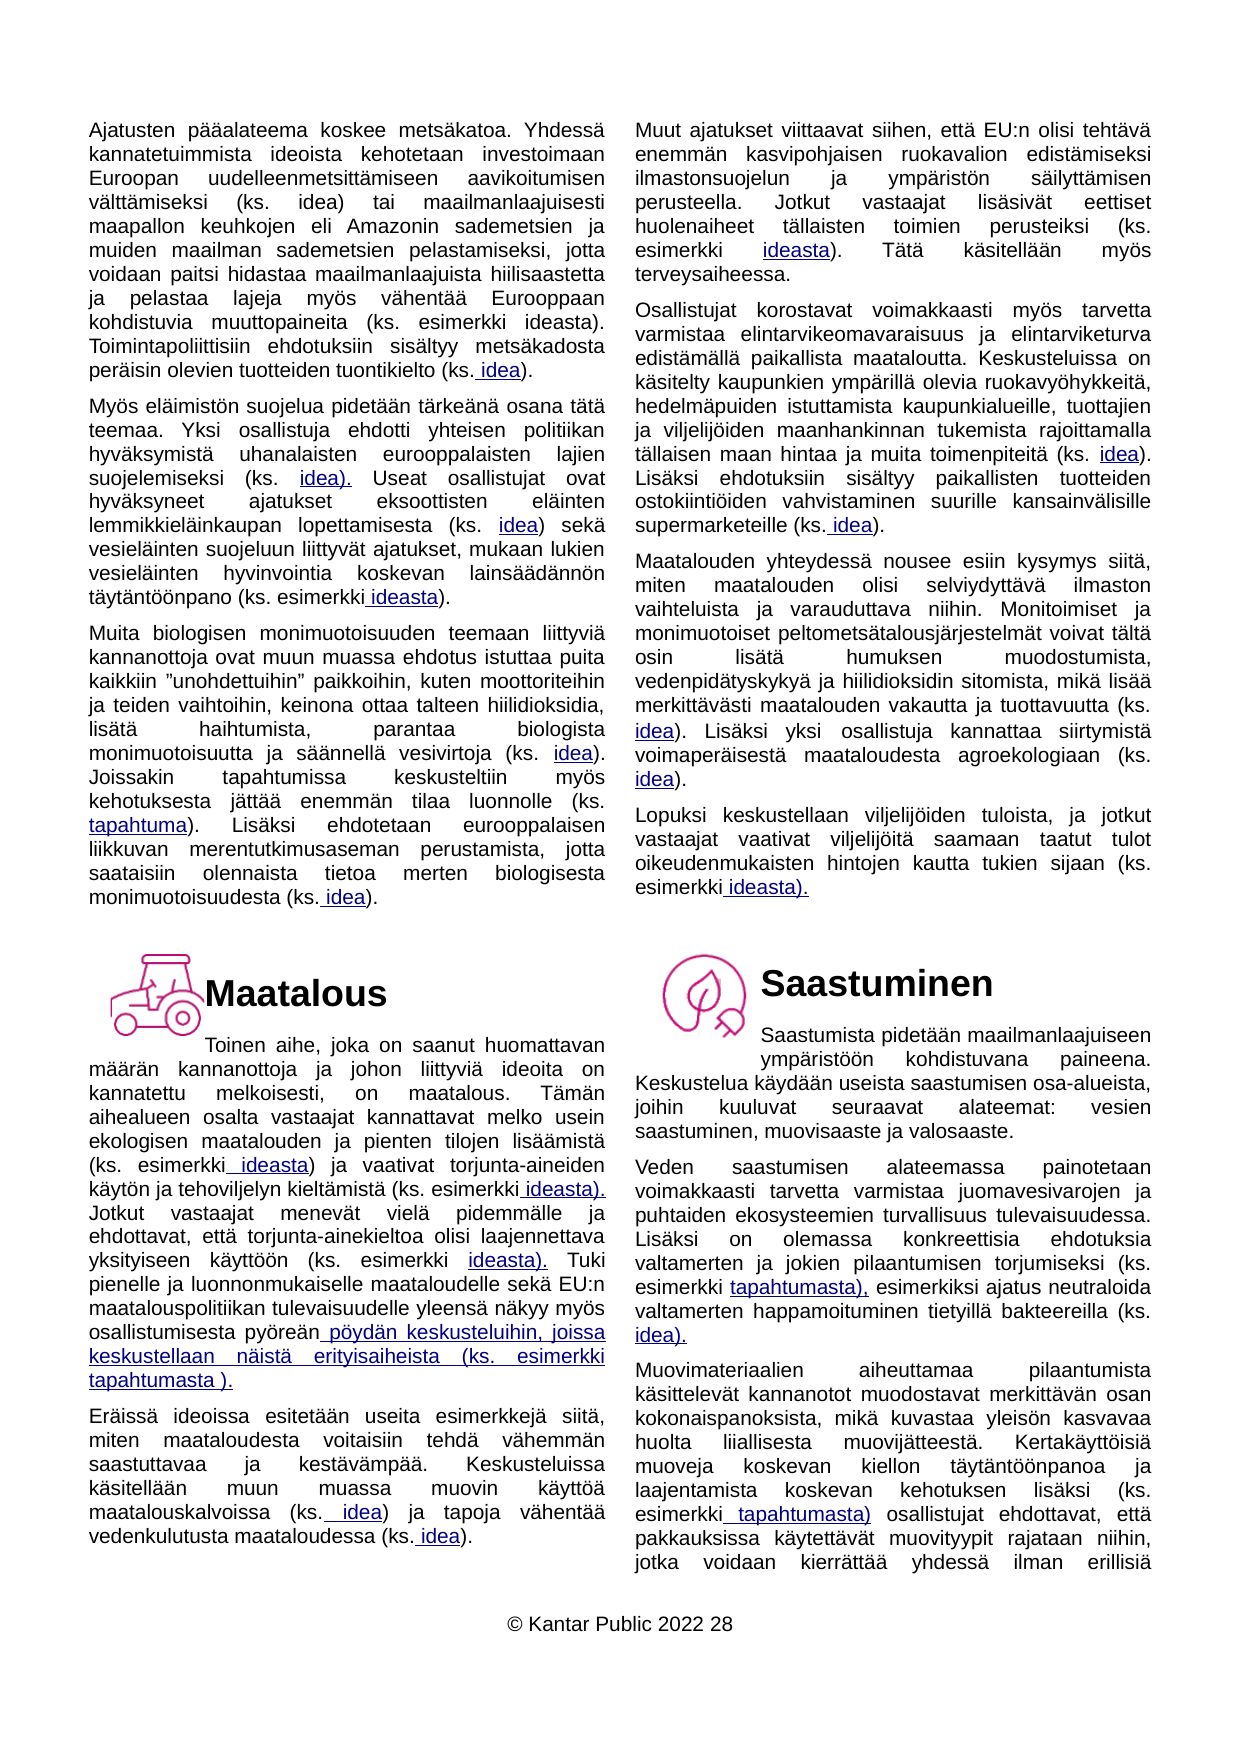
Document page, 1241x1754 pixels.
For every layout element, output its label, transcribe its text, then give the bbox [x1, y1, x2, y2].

picture [110, 954, 205, 1036]
text Muut ajatukset viittaavat siihen, että EU:n olisi tehtävä enemmän kasvipohjaisen ruokavalion edistämiseksi ilmastonsuojelun ja ympäristön säilyttämisen perusteella. Jotkut vastaajat lisäsivät eettiset huolenaiheet tällaisten toimien perusteiksi (ks. esimerkki ideasta). Tätä käsitellään myös terveysaiheessa. [635, 118, 1152, 286]
subtitle Maatalous [205, 971, 605, 1014]
text Veden saastumisen alateemassa painotetaan voimakkaasti tarvetta varmistaa juomavesivarojen ja puhtaiden ekosysteemien turvallisuus tulevaisuudessa. Lisäksi on olemassa konkreettisia ehdotuksia valtamerten ja jokien pilaantumisen torjumiseksi (ks. esimerkki tapahtumasta), esimerkiksi ajatus neutraloida valtamerten happamoituminen tietyillä bakteereilla (ks. idea). [635, 1155, 1152, 1346]
text tapahtumasta ). [88, 1366, 605, 1392]
picture [641, 940, 761, 1058]
text Lopuksi keskustellaan viljelijöiden tuloista, ja jotkut vastaajat vaativat viljelijöitä saamaan taatut tulot oikeudenmukaisten hintojen kautta tukien sijaan (ks. esimerkki ideasta). [635, 803, 1152, 899]
text Myös eläimistön suojelua pidetään tärkeänä osana tätä teemaa. Yksi osallistuja ehdotti yhteisen politiikan hyväksymistä uhanalaisten eurooppalaisten lajien suojelemiseksi (ks. idea). Useat osallistujat ovat hyväksyneet ajatukset eksoottisten eläinten lemmikkieläinkaupan lopettamisesta (ks. idea) sekä vesieläinten suojeluun liittyvät ajatukset, mukaan lukien vesieläinten hyvinvointia koskevan lainsäädännön täytäntöönpano (ks. esimerkki ideasta). [88, 393, 605, 609]
text Maatalouden yhteydessä nousee esiin kysymys siitä, miten maatalouden olisi selviydyttävä ilmaston vaihteluista ja varauduttava niihin. Monitoimiset ja monimuotoiset peltometsätalousjärjestelmät voivat tältä osin lisätä humuksen muodostumista, vedenpidätyskykyä ja hiilidioksidin sitomista, mikä lisää merkittävästi maatalouden vakautta ja tuottavuutta (ks. idea). Lisäksi yksi osallistuja kannattaa siirtymistä voimaperäisestä maataloudesta agroekologiaan (ks. idea). [635, 549, 1152, 791]
subtitle [88, 971, 110, 1014]
text Eräissä ideoissa esitetään useita esimerkkejä siitä, miten maataloudesta voitaisiin tehdä vähemmän saastuttavaa ja kestävämpää. Keskusteluissa käsitellään muun muassa muovin käyttöä maatalouskalvoissa (ks. idea) ja tapoja vähentää vedenkulutusta maataloudessa (ks. idea). [88, 1404, 605, 1548]
text Toinen aihe, joka on saanut huomattavan määrän kannanottoja ja johon liittyviä ideoita on kannatettu melkoisesti, on maatalous. Tämän aihealueen osalta vastaajat kannattavat melko usein ekologisen maatalouden ja pienten tilojen lisäämistä (ks. esimerkki ideasta) ja vaativat torjunta-aineiden käytön ja tehoviljelyn kieltämistä (ks. esimerkki ideasta). Jotkut vastaajat menevät vielä pidemmälle ja ehdottavat, että torjunta-ainekieltoa olisi laajennettava yksityiseen käyttöön (ks. esimerkki ideasta). Tuki pienelle ja luonnonmukaiselle maataloudelle sekä EU:n maatalouspolitiikan tulevaisuudelle yleensä näkyy myös osallistumisesta pyöreän pöydän keskusteluihin, joissa keskustellaan näistä erityisaiheista (ks. esimerkki [88, 1033, 605, 1365]
text Osallistujat korostavat voimakkaasti myös tarvetta varmistaa elintarvikeomavaraisuus ja elintarviketurva edistämällä paikallista maataloutta. Keskusteluissa on käsitelty kaupunkien ympärillä olevia ruokavyöhykkeitä, hedelmäpuiden istuttamista kaupunkialueille, tuottajien ja viljelijöiden maanhankinnan tukemista rajoittamalla tällaisen maan hintaa ja muita toimenpiteitä (ks. idea). Lisäksi ehdotuksiin sisältyy paikallisten tuotteiden ostokiintiöiden vahvistaminen suurille kansainvälisille supermarketeille (ks. idea). [635, 298, 1152, 537]
text Ajatusten pääalateema koskee metsäkatoa. Yhdessä kannatetuimmista ideoista kehotetaan investoimaan Euroopan uudelleenmetsittämiseen aavikoitumisen välttämiseksi (ks. idea) tai maailmanlaajuisesti maapallon keuhkojen eli Amazonin sademetsien ja muiden maailman sademetsien pelastamiseksi, jotta voidaan paitsi hidastaa maailmanlaajuista hiilisaastetta ja pelastaa lajeja myös vähentää Eurooppaan kohdistuvia muuttopaineita (ks. esimerkki ideasta). Toimintapoliittisiin ehdotuksiin sisältyy metsäkadosta peräisin olevien tuotteiden tuontikielto (ks. idea). [88, 118, 605, 382]
text Muita biologisen monimuotoisuuden teemaan liittyviä kannanottoja ovat muun muassa ehdotus istuttaa puita kaikkiin ”unohdettuihin” paikkoihin, kuten moottoriteihin ja teiden vaihtoihin, keinona ottaa talteen hiilidioksidia, lisätä haihtumista, parantaa biologista monimuotoisuutta ja säännellä vesivirtoja (ks. idea). Joissakin tapahtumissa keskusteltiin myös kehotuksesta jättää enemmän tilaa luonnolle (ks. tapahtuma). Lisäksi ehdotetaan eurooppalaisen liikkuvan merentutkimusaseman perustamista, jotta saataisiin olennaista tietoa merten biologisesta monimuotoisuudesta (ks. idea). [88, 621, 605, 908]
text Muovimateriaalien aiheuttamaa pilaantumista käsittelevät kannanotot muodostavat merkittävän osan kokonaispanoksista, mikä kuvastaa yleisön kasvavaa huolta liiallisesta muovijätteestä. Kertakäyttöisiä muoveja koskevan kiellon täytäntöönpanoa ja laajentamista koskevan kehotuksen lisäksi (ks. esimerkki tapahtumasta) osallistujat ehdottavat, että pakkauksissa käytettävät muovityypit rajataan niihin, jotka voidaan kierrättää yhdessä ilman erillisiä [635, 1358, 1152, 1574]
subtitle Saastuminen [761, 961, 1152, 1004]
text Saastumista pidetään maailmanlaajuiseen ympäristöön kohdistuvana paineena. Keskustelua käydään useista saastumisen osa-alueista, joihin kuuluvat seuraavat alateemat: vesien saastuminen, muovisaaste ja valosaaste. [635, 1023, 1152, 1143]
subtitle [635, 961, 641, 1004]
